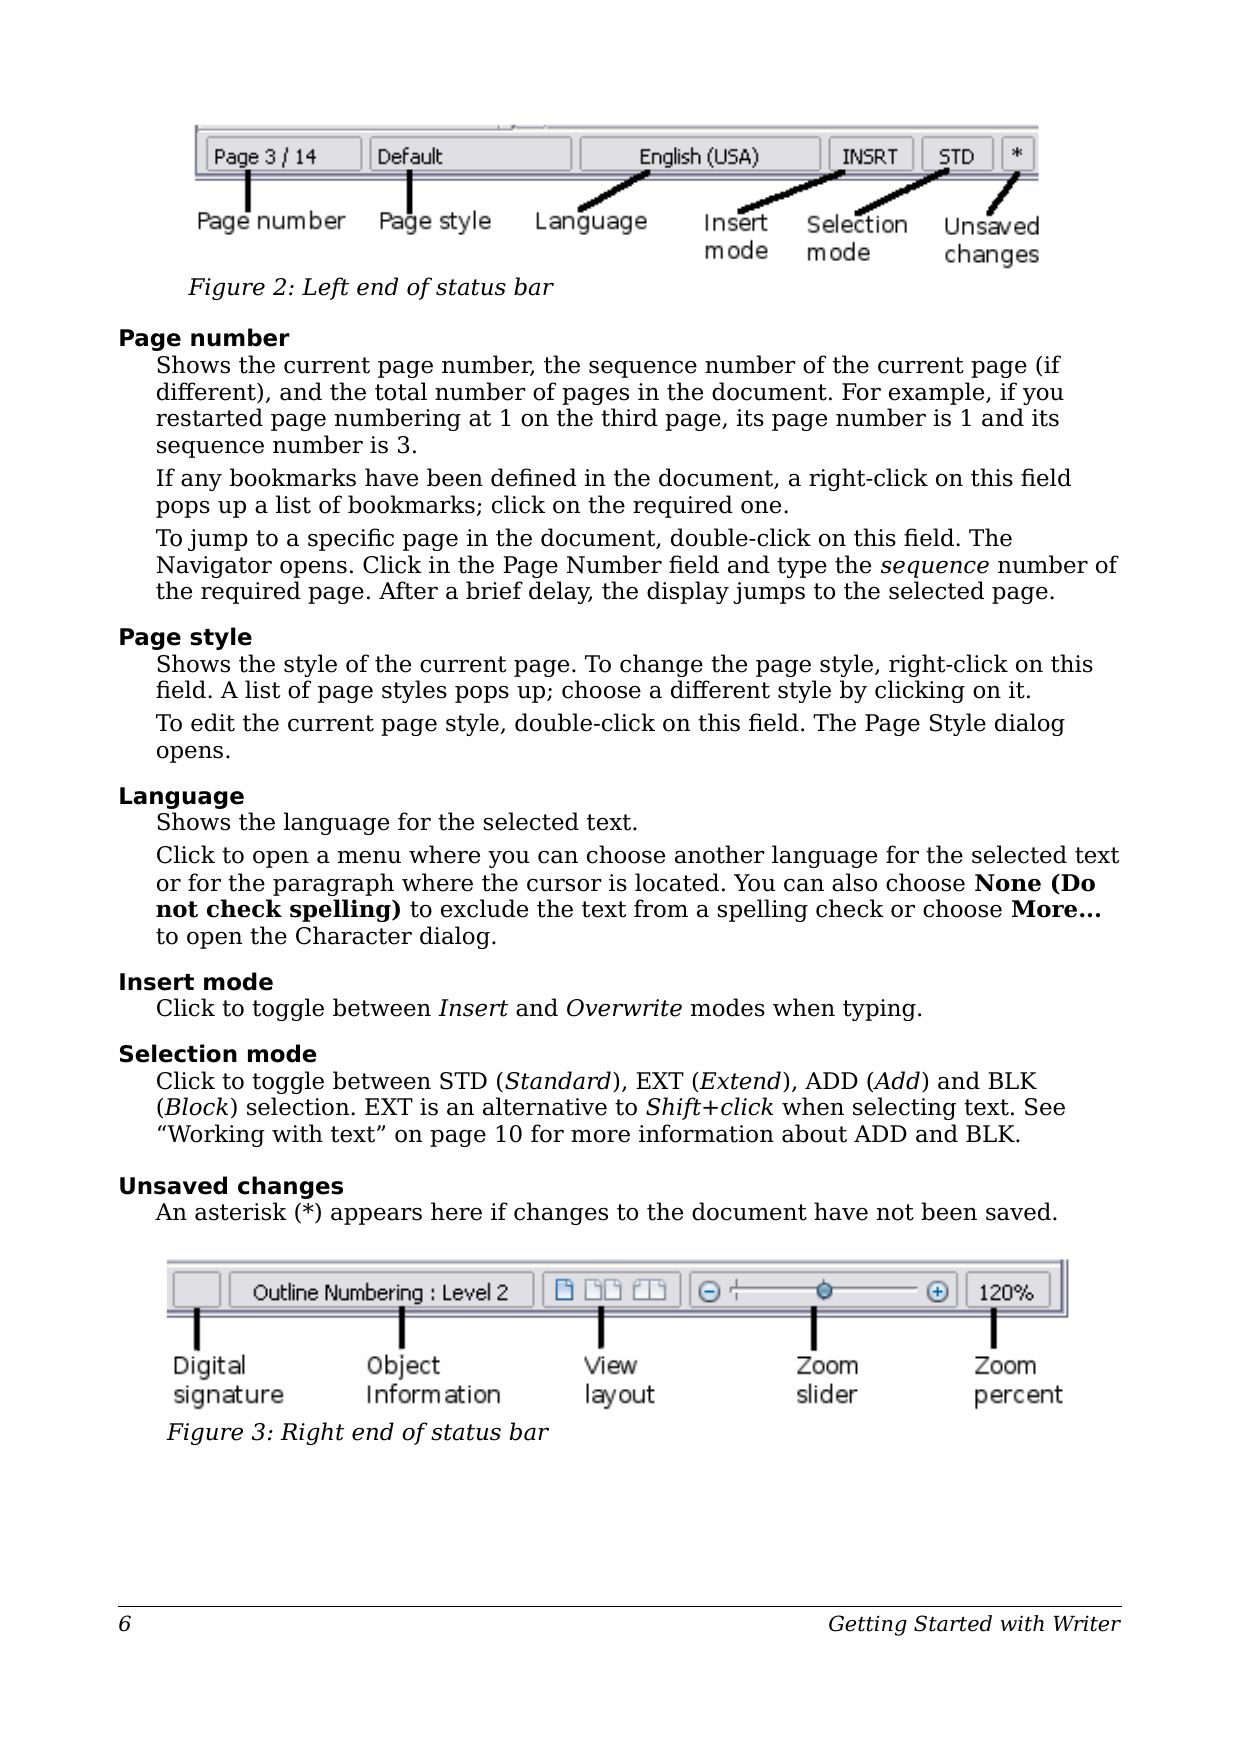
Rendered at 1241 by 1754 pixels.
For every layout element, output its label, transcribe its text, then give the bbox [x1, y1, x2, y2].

text Figure 3: Right end of status bar [167, 1419, 1073, 1446]
text Click to open a menu where you can choose another language for the selected text or for the paragraph where the cursor is located. You can also choose None (Do not check spelling) to exclude the text from a spelling check or choose More... to open the Character dialog. [156, 843, 1122, 950]
text Selection mode [118, 1041, 1122, 1068]
text Page number [118, 326, 1122, 352]
text To edit the current page style, double-click on this field. The Page Style dialog opens. [156, 711, 1122, 764]
picture [188, 118, 1052, 274]
text If any bookmarks have been defined in the document, a right-click on this field pops up a list of bookmarks; click on the required one. [156, 465, 1122, 519]
text Shows the language for the selected text. [156, 809, 1122, 836]
text To jump to a specific page in the document, double-click on this field. The Navigator opens. Click in the Page Number field and type the sequence number of the required page. After a brief delay, the display jumps to the selected page. [156, 525, 1122, 605]
picture [166, 1251, 1074, 1419]
text Page style [118, 624, 1122, 651]
text Unsaved changes [118, 1173, 1122, 1199]
text Insert mode [118, 969, 1122, 996]
text Figure 2: Left end of status bar [188, 274, 1052, 301]
text Language [118, 783, 1122, 809]
text Shows the current page number, the sequence number of the current page (if different), and the total number of pages in the document. For example, if you restarted page numbering at 1 on the third page, its page number is 1 and its sequence number is 3. [156, 352, 1122, 459]
text Click to toggle between Insert and Overwrite modes when typing. [156, 996, 1122, 1022]
text Shows the style of the current page. To change the page style, right-click on this field. A list of page styles pops up; choose a different style by clicking on it. [156, 651, 1122, 704]
text Click to toggle between STD (Standard), EXT (Extend), ADD (Add) and BLK (Block) selection. EXT is an alternative to Shift+click when selecting text. See “Working with text” on page 10 for more information about ADD and BLK. [156, 1068, 1122, 1148]
text An asterisk (*) appears here if changes to the document have not been saved. [156, 1199, 1122, 1226]
